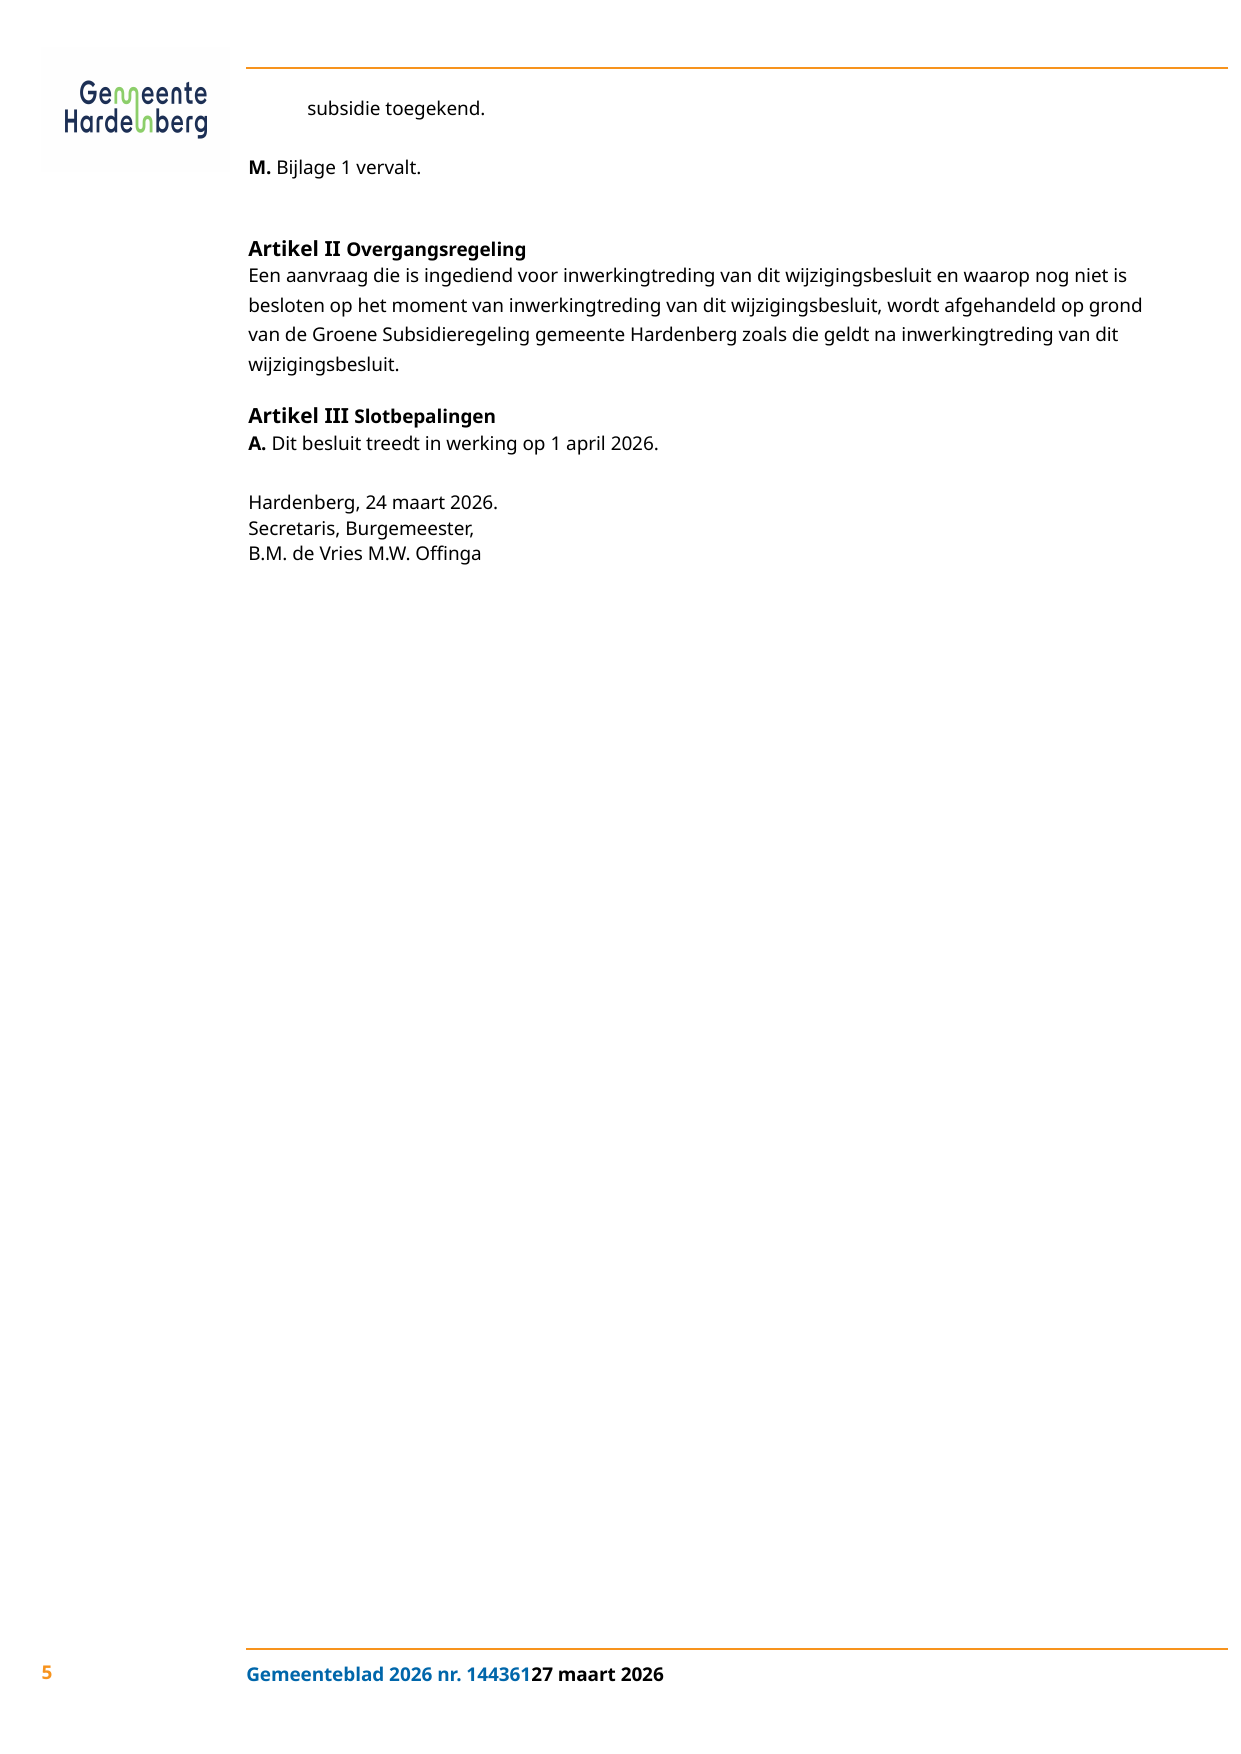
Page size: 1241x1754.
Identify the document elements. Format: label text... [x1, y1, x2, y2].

text Artikel II Overgangsregeling [248, 234, 1152, 262]
text B.M. de Vries M.W. Offinga [248, 541, 1152, 566]
text Hardenberg, 24 maart 2026. [248, 489, 1152, 515]
text Artikel III Slotbepalingen [248, 402, 1152, 430]
text M. Bijlage 1 vervalt. [248, 154, 1152, 180]
text Een aanvraag die is ingediend voor inwerkingtreding van dit wijzigingsbesluit en waarop nog niet is besloten op het moment van inwerkingtreding van dit wijzigingsbesluit, wordt afgehandeld op grond van de Groene Subsidieregeling gemeente Hardenberg zoals die geldt na inwerkingtreding van dit wijzigingsbesluit. [248, 262, 1152, 377]
text A. Dit besluit treedt in werking op 1 april 2026. [248, 430, 1152, 456]
text Secretaris, Burgemeester, [248, 515, 1152, 541]
picture [41, 47, 231, 172]
list subsidie toegekend. [248, 95, 1152, 121]
